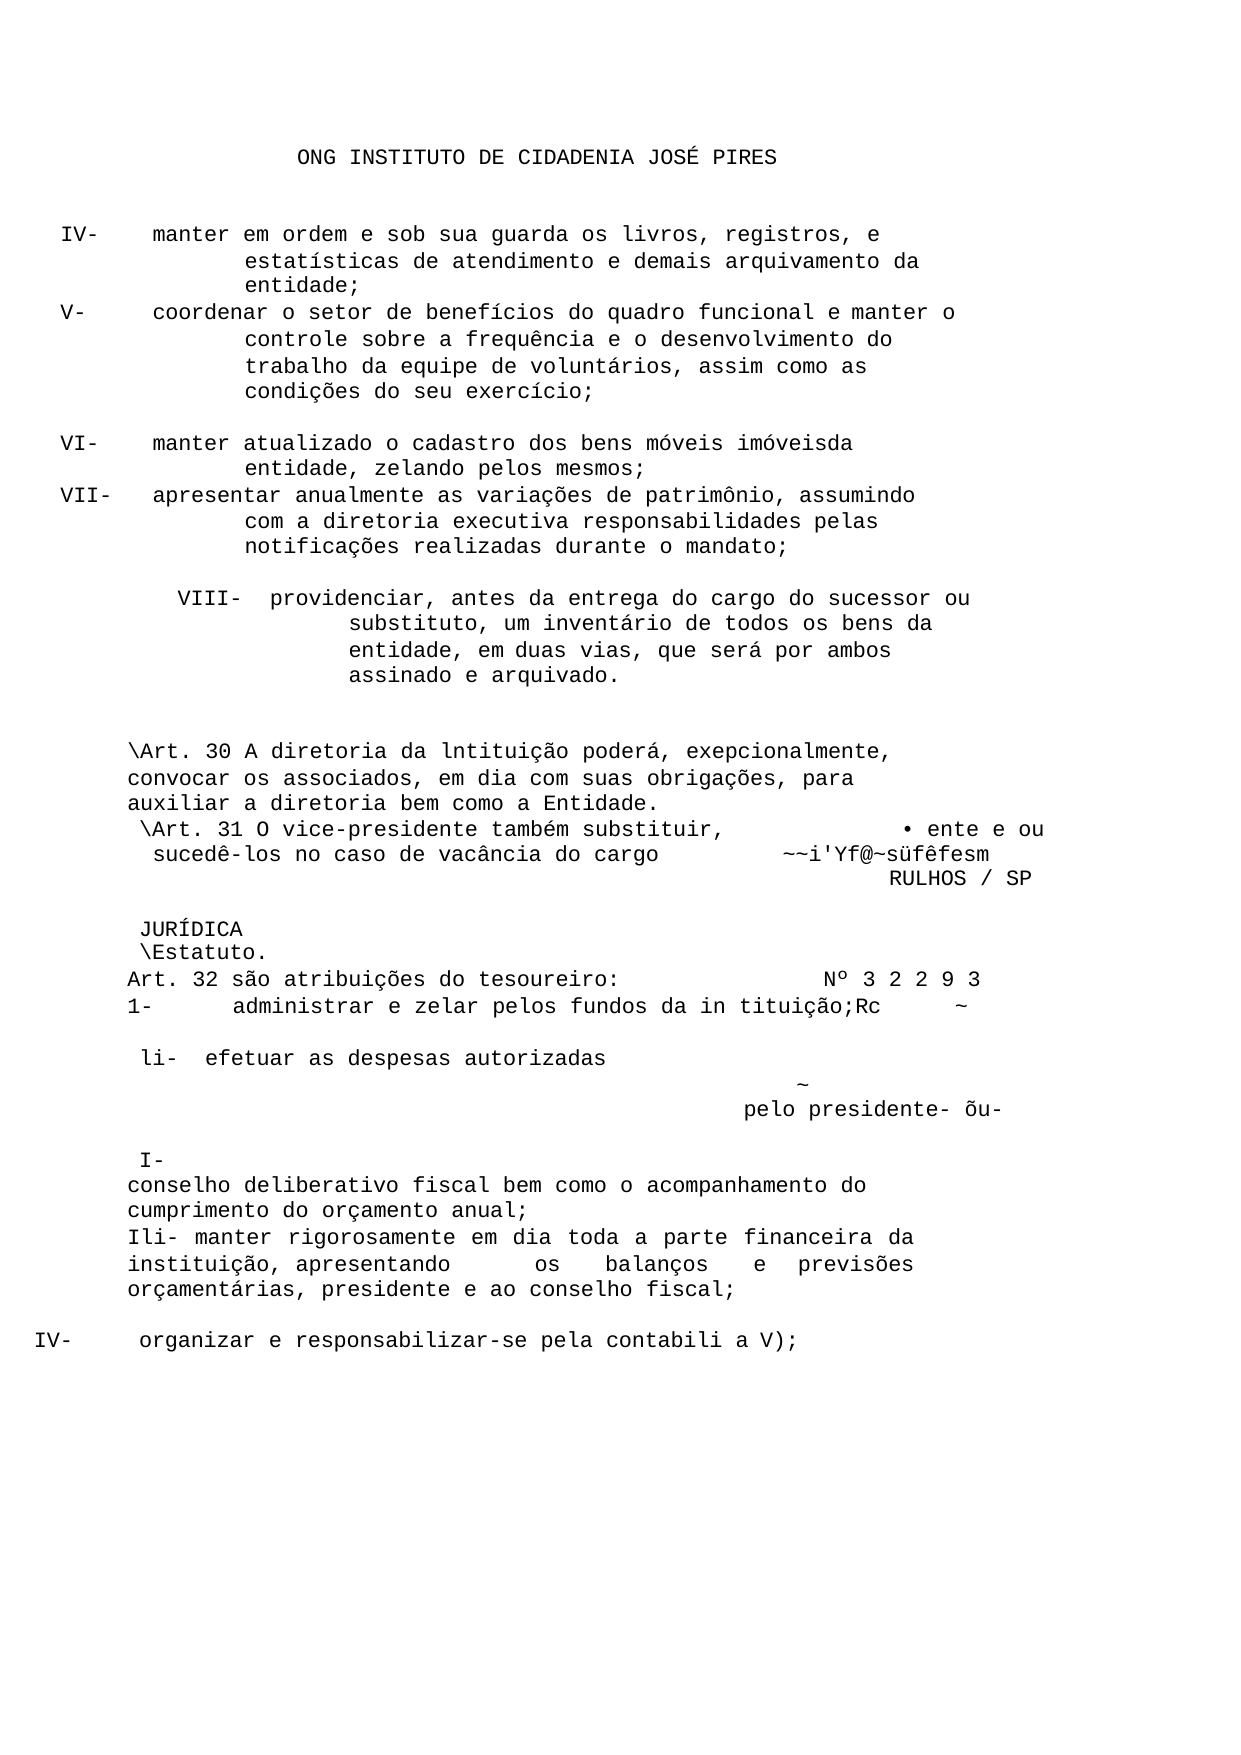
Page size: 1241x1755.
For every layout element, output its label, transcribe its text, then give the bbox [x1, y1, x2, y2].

list manter atualizado o cadastro dos bens móveis imóveisda entidade, zelando pelos mesmos; [60, 430, 954, 482]
text RULHOS / SP [127, 867, 1066, 891]
text ~ [796, 1073, 1066, 1098]
text JURÍDICA [139, 916, 1066, 941]
text conselho deliberativo fiscal bem como o acompanhamento do cumprimento do orçamento anual; [127, 1172, 1017, 1224]
text pelo presidente- õu- [743, 1098, 1066, 1122]
text Ili- manter rigorosamente em dia toda a parte financeira da instituição, apresentando os balanços e previsões orçamentárias, presidente e ao conselho fiscal; [127, 1224, 914, 1302]
list coordenar o setor de benefícios do quadro funcional e manter o controle sobre a frequência e o desenvolvimento do trabalho da equipe de voluntários, assim como as condições do seu exercício; [60, 299, 980, 405]
text \Art. 30 A diretoria da lntituição poderá, exepcionalmente, convocar os associados, em dia com suas obrigações, para auxiliar a diretoria bem como a Entidade. [127, 738, 941, 817]
list apresentar anualmente as variações de patrimônio, assumindo com a diretoria executiva responsabilidades pelas notificações realizadas durante o mandato; [60, 482, 941, 560]
list providenciar, antes da entrega do cargo do sucessor ou substituto, um inventário de todos os bens da entidade, em duas vias, que será por ambos assinado e arquivado. [177, 585, 993, 689]
list organizar e responsabilizar-se pela contabili a V); [48, 1327, 862, 1354]
text I- [139, 1147, 1066, 1172]
text sucedê-los no caso de vacância do cargo ~~i'Yf@~süfêfesm [152, 842, 1066, 867]
text li- efetuar as despesas autorizadas [139, 1045, 612, 1072]
text ONG INSTITUTO DE CIDADENIA JOSÉ PIRES [297, 146, 1066, 171]
text \Art. 31 O vice-presidente também substituir, • ente e ou [139, 817, 1066, 842]
text \Estatuto. [139, 941, 1066, 966]
text Art. 32 são atribuições do tesoureiro: Nº 3 2 2 9 3 1- administrar e zelar pelos fundos da in tituição;Rc ~ [127, 966, 993, 1020]
list manter em ordem e sob sua guarda os livros, registros, e estatísticas de atendimento e demais arquivamento da entidade; [60, 221, 980, 299]
